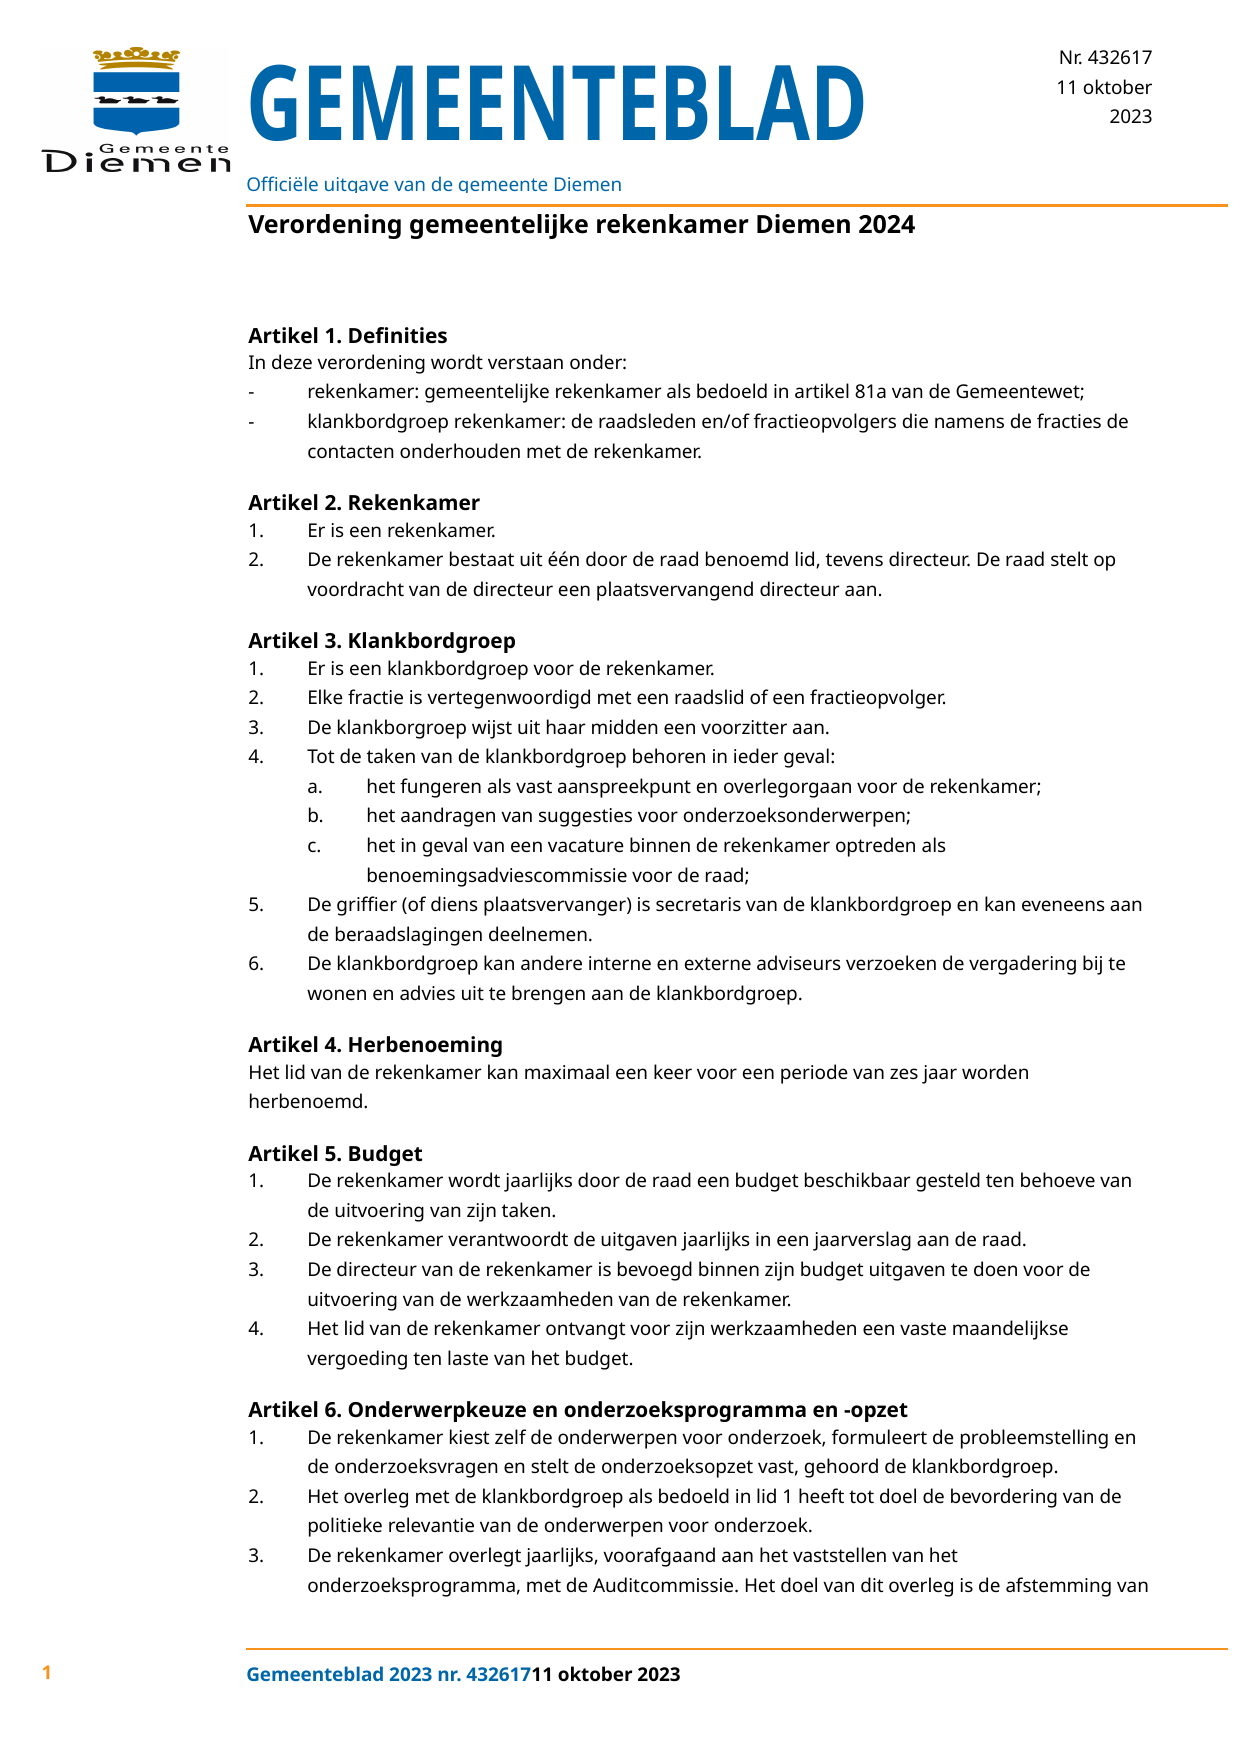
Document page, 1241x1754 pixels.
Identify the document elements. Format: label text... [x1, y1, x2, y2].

text Artikel 5. Budget [248, 1139, 1152, 1167]
list Tot de taken van de klankbordgroep behoren in ieder geval: [248, 743, 1152, 769]
list Elke fractie is vertegenwoordigd met een raadslid of een fractieopvolger. [248, 684, 1152, 710]
list De rekenkamer verantwoordt de uitgaven jaarlijks in een jaarverslag aan de raad. [248, 1227, 1152, 1252]
list het in geval van een vacature binnen de rekenkamer optreden als benoemingsadviescommissie voor de raad; [307, 832, 1152, 888]
list Er is een klankbordgroep voor de rekenkamer. [248, 655, 1152, 681]
list De rekenkamer kiest zelf de onderwerpen voor onderzoek, formuleert de probleemstelling en de onderzoeksvragen en stelt de onderzoeksopzet vast, gehoord de klankbordgroep. [248, 1424, 1152, 1479]
list De klankborgroep wijst uit haar midden een voorzitter aan. [248, 714, 1152, 740]
list De klankbordgroep kan andere interne en externe adviseurs verzoeken de vergadering bij te wonen en advies uit te brengen aan de klankbordgroep. [248, 951, 1152, 1006]
list De rekenkamer wordt jaarlijks door de raad een budget beschikbaar gesteld ten behoeve van de uitvoering van zijn taken. [248, 1167, 1152, 1223]
list rekenkamer: gemeentelijke rekenkamer als bedoeld in artikel 81a van de Gemeentewet; [248, 379, 1152, 404]
list het fungeren als vast aanspreekpunt en overlegorgaan voor de rekenkamer; [307, 773, 1152, 799]
list De rekenkamer overlegt jaarlijks, voorafgaand aan het vaststellen van het onderzoeksprogramma, met de Auditcommissie. Het doel van dit overleg is de afstemming van [248, 1542, 1152, 1597]
list het aandragen van suggesties voor onderzoeksonderwerpen; [307, 803, 1152, 828]
text Verordening gemeentelijke rekenkamer Diemen 2024 [248, 207, 1152, 241]
picture [41, 47, 231, 172]
text Het lid van de rekenkamer kan maximaal een keer voor een periode van zes jaar worden herbenoemd. [248, 1059, 1152, 1114]
text Artikel 3. Klankbordgroep [248, 626, 1152, 655]
text In deze verordening wordt verstaan onder: [248, 349, 1152, 375]
text Artikel 1. Definities [248, 321, 1152, 349]
list klankbordgroep rekenkamer: de raadsleden en/of fractieopvolgers die namens de fracties de contacten onderhouden met de rekenkamer. [248, 408, 1152, 464]
list De directeur van de rekenkamer is bevoegd binnen zijn budget uitgaven te doen voor de uitvoering van de werkzaamheden van de rekenkamer. [248, 1256, 1152, 1312]
text Artikel 4. Herbenoeming [248, 1031, 1152, 1059]
text Artikel 2. Rekenkamer [248, 488, 1152, 517]
text Artikel 6. Onderwerpkeuze en onderzoeksprogramma en -opzet [248, 1395, 1152, 1424]
list Het lid van de rekenkamer ontvangt voor zijn werkzaamheden een vaste maandelijkse vergoeding ten laste van het budget. [248, 1315, 1152, 1371]
list Het overleg met de klankbordgroep als bedoeld in lid 1 heeft tot doel de bevordering van de politieke relevantie van de onderwerpen voor onderzoek. [248, 1483, 1152, 1538]
list De griffier (of diens plaatsvervanger) is secretaris van de klankbordgroep en kan eveneens aan de beraadslagingen deelnemen. [248, 891, 1152, 947]
list De rekenkamer bestaat uit één door de raad benoemd lid, tevens directeur. De raad stelt op voordracht van de directeur een plaatsvervangend directeur aan. [248, 546, 1152, 602]
list Er is een rekenkamer. [248, 517, 1152, 542]
